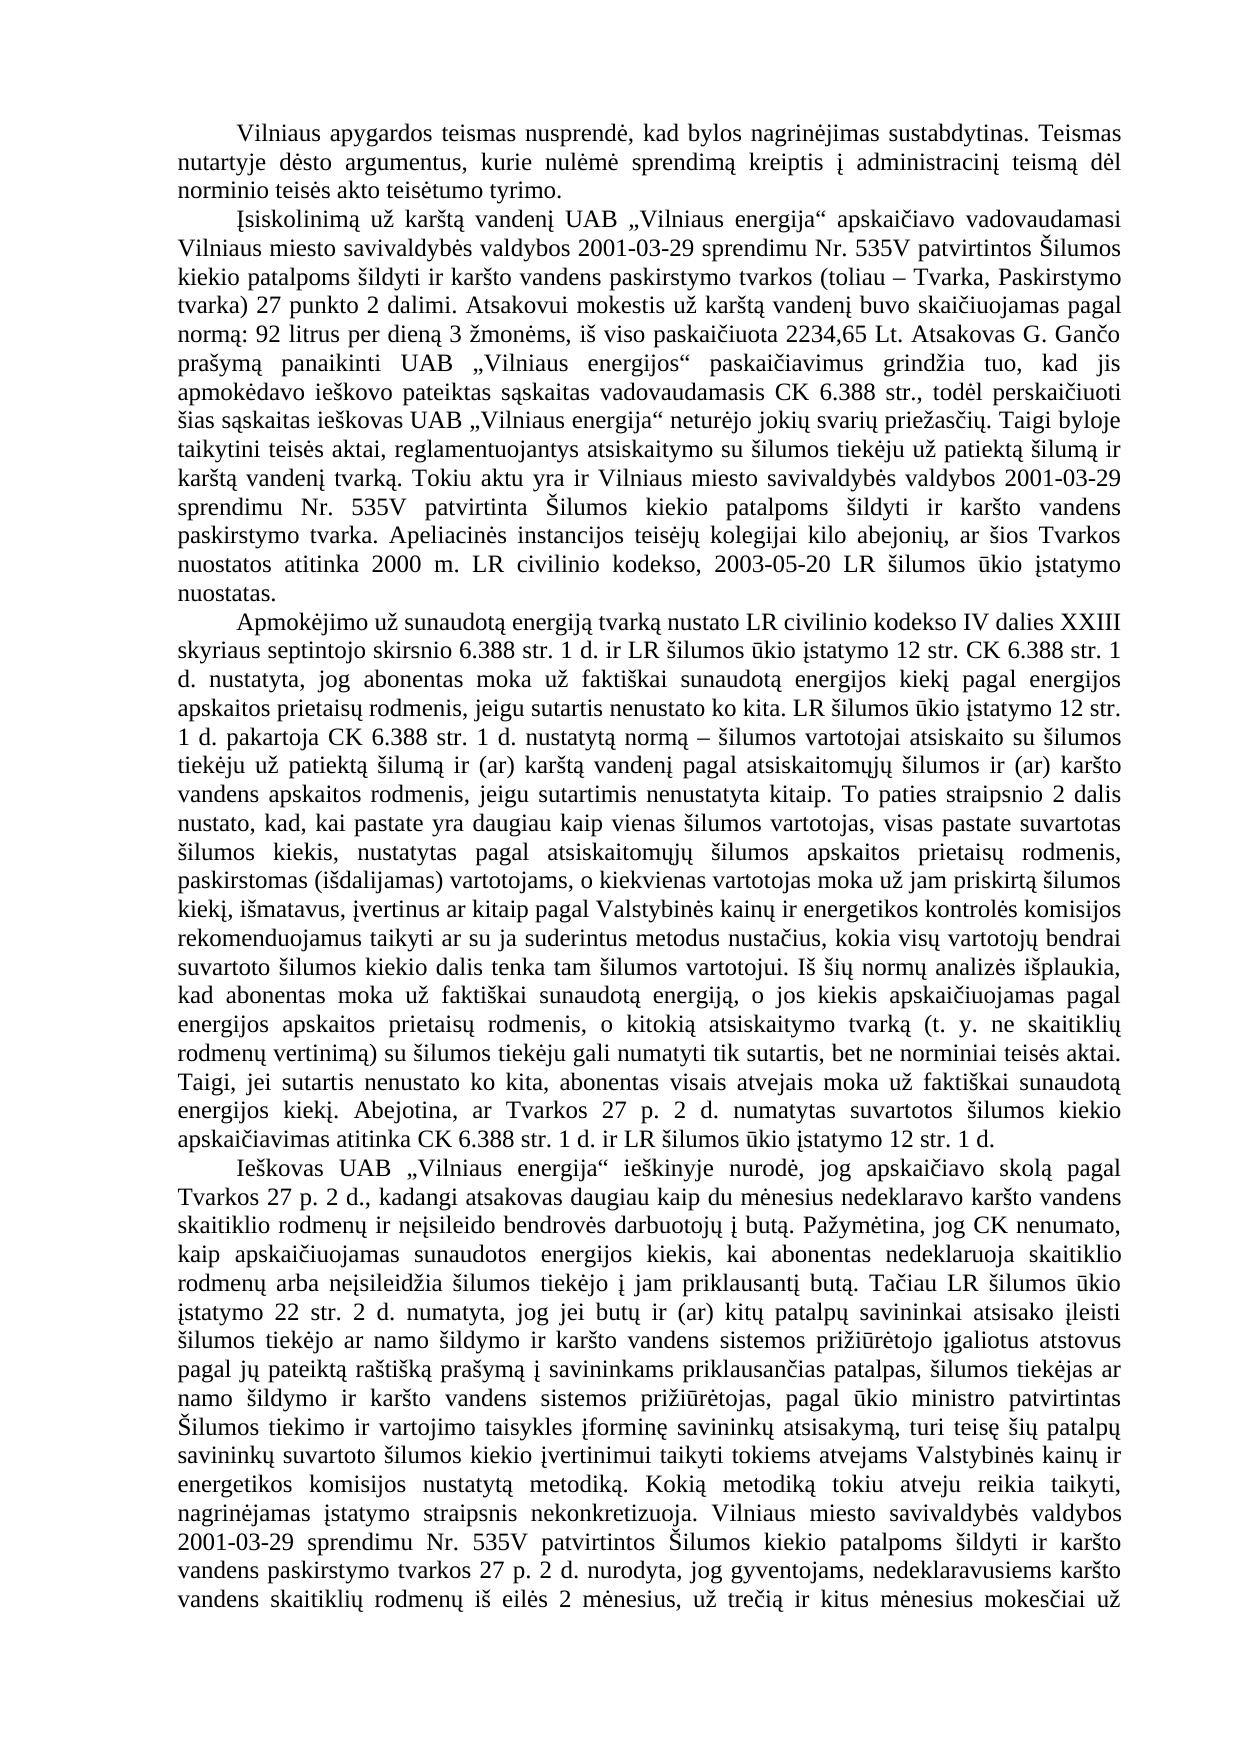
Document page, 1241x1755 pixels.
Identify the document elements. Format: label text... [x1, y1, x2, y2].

text Vilniaus apygardos teismas nusprendė, kad bylos nagrinėjimas sustabdytinas. Teismas nutartyje dėsto argumentus, kurie nulėmė sprendimą kreiptis į administracinį teismą dėl norminio teisės akto teisėtumo tyrimo. [177, 118, 1122, 204]
text Ieškovas UAB „Vilniaus energija“ ieškinyje nurodė, jog apskaičiavo skolą pagal Tvarkos 27 p. 2 d., kadangi atsakovas daugiau kaip du mėnesius nedeklaravo karšto vandens skaitiklio rodmenų ir neįsileido bendrovės darbuotojų į butą. Pažymėtina, jog CK nenumato, kaip apskaičiuojamas sunaudotos energijos kiekis, kai abonentas nedeklaruoja skaitiklio rodmenų arba neįsileidžia šilumos tiekėjo į jam priklausantį butą. Tačiau LR šilumos ūkio įstatymo 22 str. 2 d. numatyta, jog jei butų ir (ar) kitų patalpų savininkai atsisako įleisti šilumos tiekėjo ar namo šildymo ir karšto vandens sistemos prižiūrėtojo įgaliotus atstovus pagal jų pateiktą raštišką prašymą į savininkams priklausančias patalpas, šilumos tiekėjas ar namo šildymo ir karšto vandens sistemos prižiūrėtojas, pagal ūkio ministro patvirtintas Šilumos tiekimo ir vartojimo taisykles įforminę savininkų atsisakymą, turi teisę šių patalpų savininkų suvartoto šilumos kiekio įvertinimui taikyti tokiems atvejams Valstybinės kainų ir energetikos komisijos nustatytą metodiką. Kokią metodiką tokiu atveju reikia taikyti, nagrinėjamas įstatymo straipsnis nekonkretizuoja. Vilniaus miesto savivaldybės valdybos 2001-03-29 sprendimu Nr. 535V patvirtintos Šilumos kiekio patalpoms šildyti ir karšto vandens paskirstymo tvarkos 27 p. 2 d. nurodyta, jog gyventojams, nedeklaravusiems karšto vandens skaitiklių rodmenų iš eilės 2 mėnesius, už trečią ir kitus mėnesius mokesčiai už [177, 1153, 1122, 1613]
text Įsiskolinimą už karštą vandenį UAB „Vilniaus energija“ apskaičiavo vadovaudamasi Vilniaus miesto savivaldybės valdybos 2001-03-29 sprendimu Nr. 535V patvirtintos Šilumos kiekio patalpoms šildyti ir karšto vandens paskirstymo tvarkos (toliau – Tvarka, Paskirstymo tvarka) 27 punkto 2 dalimi. Atsakovui mokestis už karštą vandenį buvo skaičiuojamas pagal normą: 92 litrus per dieną 3 žmonėms, iš viso paskaičiuota 2234,65 Lt. Atsakovas G. Gančo prašymą panaikinti UAB „Vilniaus energijos“ paskaičiavimus grindžia tuo, kad jis apmokėdavo ieškovo pateiktas sąskaitas vadovaudamasis CK 6.388 str., todėl perskaičiuoti šias sąskaitas ieškovas UAB „Vilniaus energija“ neturėjo jokių svarių priežasčių. Taigi byloje taikytini teisės aktai, reglamentuojantys atsiskaitymo su šilumos tiekėju už patiektą šilumą ir karštą vandenį tvarką. Tokiu aktu yra ir Vilniaus miesto savivaldybės valdybos 2001-03-29 sprendimu Nr. 535V patvirtinta Šilumos kiekio patalpoms šildyti ir karšto vandens paskirstymo tvarka. Apeliacinės instancijos teisėjų kolegijai kilo abejonių, ar šios Tvarkos nuostatos atitinka 2000 m. LR civilinio kodekso, 2003-05-20 LR šilumos ūkio įstatymo nuostatas. [177, 204, 1122, 607]
text Apmokėjimo už sunaudotą energiją tvarką nustato LR civilinio kodekso IV dalies XXIII skyriaus septintojo skirsnio 6.388 str. 1 d. ir LR šilumos ūkio įstatymo 12 str. CK 6.388 str. 1 d. nustatyta, jog abonentas moka už faktiškai sunaudotą energijos kiekį pagal energijos apskaitos prietaisų rodmenis, jeigu sutartis nenustato ko kita. LR šilumos ūkio įstatymo 12 str. 1 d. pakartoja CK 6.388 str. 1 d. nustatytą normą – šilumos vartotojai atsiskaito su šilumos tiekėju už patiektą šilumą ir (ar) karštą vandenį pagal atsiskaitomųjų šilumos ir (ar) karšto vandens apskaitos rodmenis, jeigu sutartimis nenustatyta kitaip. To paties straipsnio 2 dalis nustato, kad, kai pastate yra daugiau kaip vienas šilumos vartotojas, visas pastate suvartotas šilumos kiekis, nustatytas pagal atsiskaitomųjų šilumos apskaitos prietaisų rodmenis, paskirstomas (išdalijamas) vartotojams, o kiekvienas vartotojas moka už jam priskirtą šilumos kiekį, išmatavus, įvertinus ar kitaip pagal Valstybinės kainų ir energetikos kontrolės komisijos rekomenduojamus taikyti ar su ja suderintus metodus nustačius, kokia visų vartotojų bendrai suvartoto šilumos kiekio dalis tenka tam šilumos vartotojui. Iš šių normų analizės išplaukia, kad abonentas moka už faktiškai sunaudotą energiją, o jos kiekis apskaičiuojamas pagal energijos apskaitos prietaisų rodmenis, o kitokią atsiskaitymo tvarką (t. y. ne skaitiklių rodmenų vertinimą) su šilumos tiekėju gali numatyti tik sutartis, bet ne norminiai teisės aktai. Taigi, jei sutartis nenustato ko kita, abonentas visais atvejais moka už faktiškai sunaudotą energijos kiekį. Abejotina, ar Tvarkos 27 p. 2 d. numatytas suvartotos šilumos kiekio apskaičiavimas atitinka CK 6.388 str. 1 d. ir LR šilumos ūkio įstatymo 12 str. 1 d. [177, 607, 1122, 1153]
